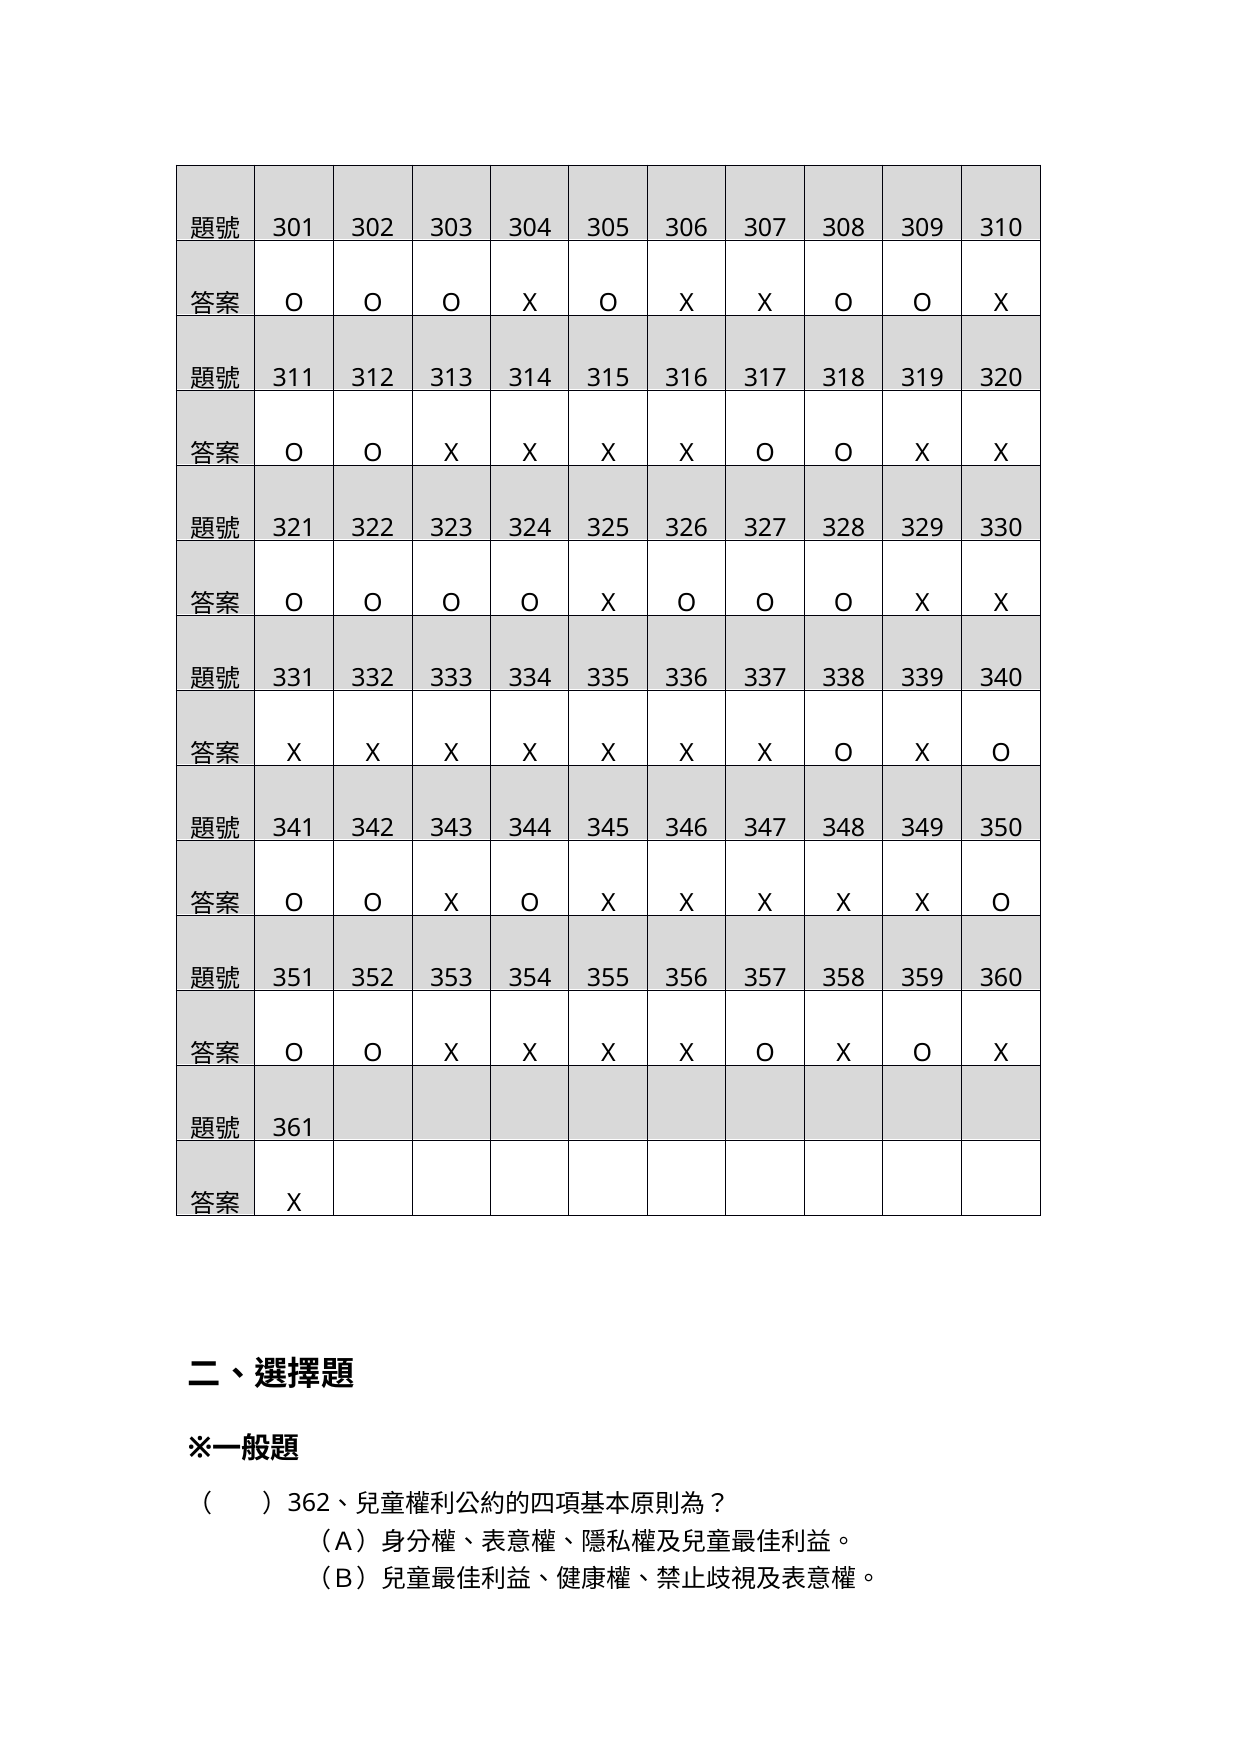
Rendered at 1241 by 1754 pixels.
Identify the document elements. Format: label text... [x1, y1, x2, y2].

table_cell 336 [648, 616, 725, 689]
table_cell 331 [255, 616, 333, 689]
table_cell O [805, 241, 882, 314]
table_cell [413, 1066, 490, 1139]
table_cell O [334, 541, 412, 614]
table_header 301 [255, 166, 333, 239]
table_header 307 [726, 166, 804, 239]
table_cell X [569, 691, 647, 764]
table_cell O [726, 391, 804, 464]
table_cell X [569, 841, 647, 914]
table_header 306 [648, 166, 725, 239]
text 二、選擇題 [187, 1327, 1053, 1402]
table_cell 314 [491, 316, 568, 389]
table_cell [726, 1141, 804, 1214]
table_header 308 [805, 166, 882, 239]
table_cell [413, 1141, 490, 1214]
table_cell 347 [726, 766, 804, 839]
table_cell 351 [255, 916, 333, 989]
table_cell X [491, 241, 568, 314]
table_cell 343 [413, 766, 490, 839]
table_cell 334 [491, 616, 568, 689]
table_cell X [962, 541, 1040, 614]
table_cell O [334, 991, 412, 1064]
table_cell 答案 [177, 241, 254, 314]
table_cell [962, 1141, 1040, 1214]
table_cell O [962, 841, 1040, 914]
table_cell O [805, 691, 882, 764]
table_cell 答案 [177, 991, 254, 1064]
table_cell 329 [883, 466, 961, 539]
table_cell 333 [413, 616, 490, 689]
table_cell X [805, 841, 882, 914]
table_cell X [883, 841, 961, 914]
table_cell X [334, 691, 412, 764]
table_cell [883, 1066, 961, 1139]
table_cell 344 [491, 766, 568, 839]
table_cell X [413, 841, 490, 914]
table_cell X [255, 1141, 333, 1214]
table_cell 317 [726, 316, 804, 389]
table_cell 答案 [177, 1141, 254, 1214]
table_cell 356 [648, 916, 725, 989]
table_cell O [255, 991, 333, 1064]
table_cell 315 [569, 316, 647, 389]
table_cell 318 [805, 316, 882, 389]
table_header 305 [569, 166, 647, 239]
table_cell X [648, 841, 725, 914]
text ※一般題 [187, 1402, 1053, 1477]
table_cell X [883, 391, 961, 464]
table_header 302 [334, 166, 412, 239]
table_cell 340 [962, 616, 1040, 689]
table_cell [491, 1141, 568, 1214]
table_cell X [805, 991, 882, 1064]
table_cell 答案 [177, 391, 254, 464]
table_cell 354 [491, 916, 568, 989]
table_cell 題號 [177, 766, 254, 839]
table_cell 353 [413, 916, 490, 989]
table_cell 316 [648, 316, 725, 389]
table_cell [648, 1066, 725, 1139]
table_cell 345 [569, 766, 647, 839]
table_cell 321 [255, 466, 333, 539]
table_cell X [648, 691, 725, 764]
table_cell X [413, 391, 490, 464]
table_cell 360 [962, 916, 1040, 989]
table_cell 338 [805, 616, 882, 689]
table_cell 題號 [177, 466, 254, 539]
table_cell 答案 [177, 691, 254, 764]
table_cell [962, 1066, 1040, 1139]
list （Ａ）身分權、表意權、隱私權及兒童最佳利益。 [306, 1514, 1053, 1552]
table_cell 答案 [177, 541, 254, 614]
table_cell 350 [962, 766, 1040, 839]
table_cell X [648, 991, 725, 1064]
list （Ｂ）兒童最佳利益、健康權、禁止歧視及表意權。 [306, 1552, 1053, 1589]
table_cell X [491, 991, 568, 1064]
table_cell 341 [255, 766, 333, 839]
table_cell O [255, 391, 333, 464]
table_cell 355 [569, 916, 647, 989]
table_cell O [883, 991, 961, 1064]
table_cell 337 [726, 616, 804, 689]
table_cell 361 [255, 1066, 333, 1139]
table_header 304 [491, 166, 568, 239]
table_cell [726, 1066, 804, 1139]
table_cell O [648, 541, 725, 614]
table_cell X [726, 691, 804, 764]
table_cell O [569, 241, 647, 314]
table_cell 359 [883, 916, 961, 989]
table_cell X [569, 991, 647, 1064]
table_cell 320 [962, 316, 1040, 389]
table_cell O [255, 841, 333, 914]
table_cell 311 [255, 316, 333, 389]
table_cell 325 [569, 466, 647, 539]
table_cell X [491, 691, 568, 764]
text （ ）362、兒童權利公約的四項基本原則為？ [187, 1477, 1053, 1514]
table_cell O [413, 241, 490, 314]
table_header 303 [413, 166, 490, 239]
table_cell X [413, 991, 490, 1064]
table_cell O [883, 241, 961, 314]
table_cell X [962, 241, 1040, 314]
table_cell 357 [726, 916, 804, 989]
table_cell O [255, 541, 333, 614]
table_cell 328 [805, 466, 882, 539]
table_cell 題號 [177, 616, 254, 689]
table_cell O [726, 991, 804, 1064]
table_cell [334, 1141, 412, 1214]
table_cell [883, 1141, 961, 1214]
table_cell 323 [413, 466, 490, 539]
table_cell 313 [413, 316, 490, 389]
table_cell 332 [334, 616, 412, 689]
table_cell X [883, 691, 961, 764]
table_cell X [648, 391, 725, 464]
table_cell [491, 1066, 568, 1139]
table_cell 324 [491, 466, 568, 539]
table_cell X [726, 241, 804, 314]
table_cell 349 [883, 766, 961, 839]
table_cell 題號 [177, 916, 254, 989]
table_cell 題號 [177, 316, 254, 389]
table_header 題號 [177, 166, 254, 239]
table_cell 326 [648, 466, 725, 539]
table_cell X [569, 391, 647, 464]
table_header 310 [962, 166, 1040, 239]
table_cell X [883, 541, 961, 614]
table_cell X [726, 841, 804, 914]
table_cell 322 [334, 466, 412, 539]
table_cell X [491, 391, 568, 464]
table_cell 358 [805, 916, 882, 989]
table_cell X [648, 241, 725, 314]
table_cell [805, 1066, 882, 1139]
table_cell O [255, 241, 333, 314]
table_cell [648, 1141, 725, 1214]
table_cell 330 [962, 466, 1040, 539]
table_header 309 [883, 166, 961, 239]
table_cell 319 [883, 316, 961, 389]
table_cell O [491, 841, 568, 914]
table_cell [569, 1066, 647, 1139]
table_cell 335 [569, 616, 647, 689]
table_cell [805, 1141, 882, 1214]
table_cell X [413, 691, 490, 764]
table_cell O [334, 391, 412, 464]
table_cell O [413, 541, 490, 614]
table_cell O [805, 391, 882, 464]
table_cell 339 [883, 616, 961, 689]
table_cell 答案 [177, 841, 254, 914]
table_cell X [569, 541, 647, 614]
table_cell X [962, 991, 1040, 1064]
table_cell O [962, 691, 1040, 764]
table_cell 312 [334, 316, 412, 389]
table_cell O [726, 541, 804, 614]
table_cell 346 [648, 766, 725, 839]
table_cell 348 [805, 766, 882, 839]
table_cell O [491, 541, 568, 614]
table_cell 342 [334, 766, 412, 839]
table_cell 327 [726, 466, 804, 539]
table_cell 352 [334, 916, 412, 989]
table_cell X [962, 391, 1040, 464]
table_cell [569, 1141, 647, 1214]
table_cell X [255, 691, 333, 764]
table_cell [334, 1066, 412, 1139]
table_cell O [334, 841, 412, 914]
table_cell O [805, 541, 882, 614]
table_cell O [334, 241, 412, 314]
table_cell 題號 [177, 1066, 254, 1139]
